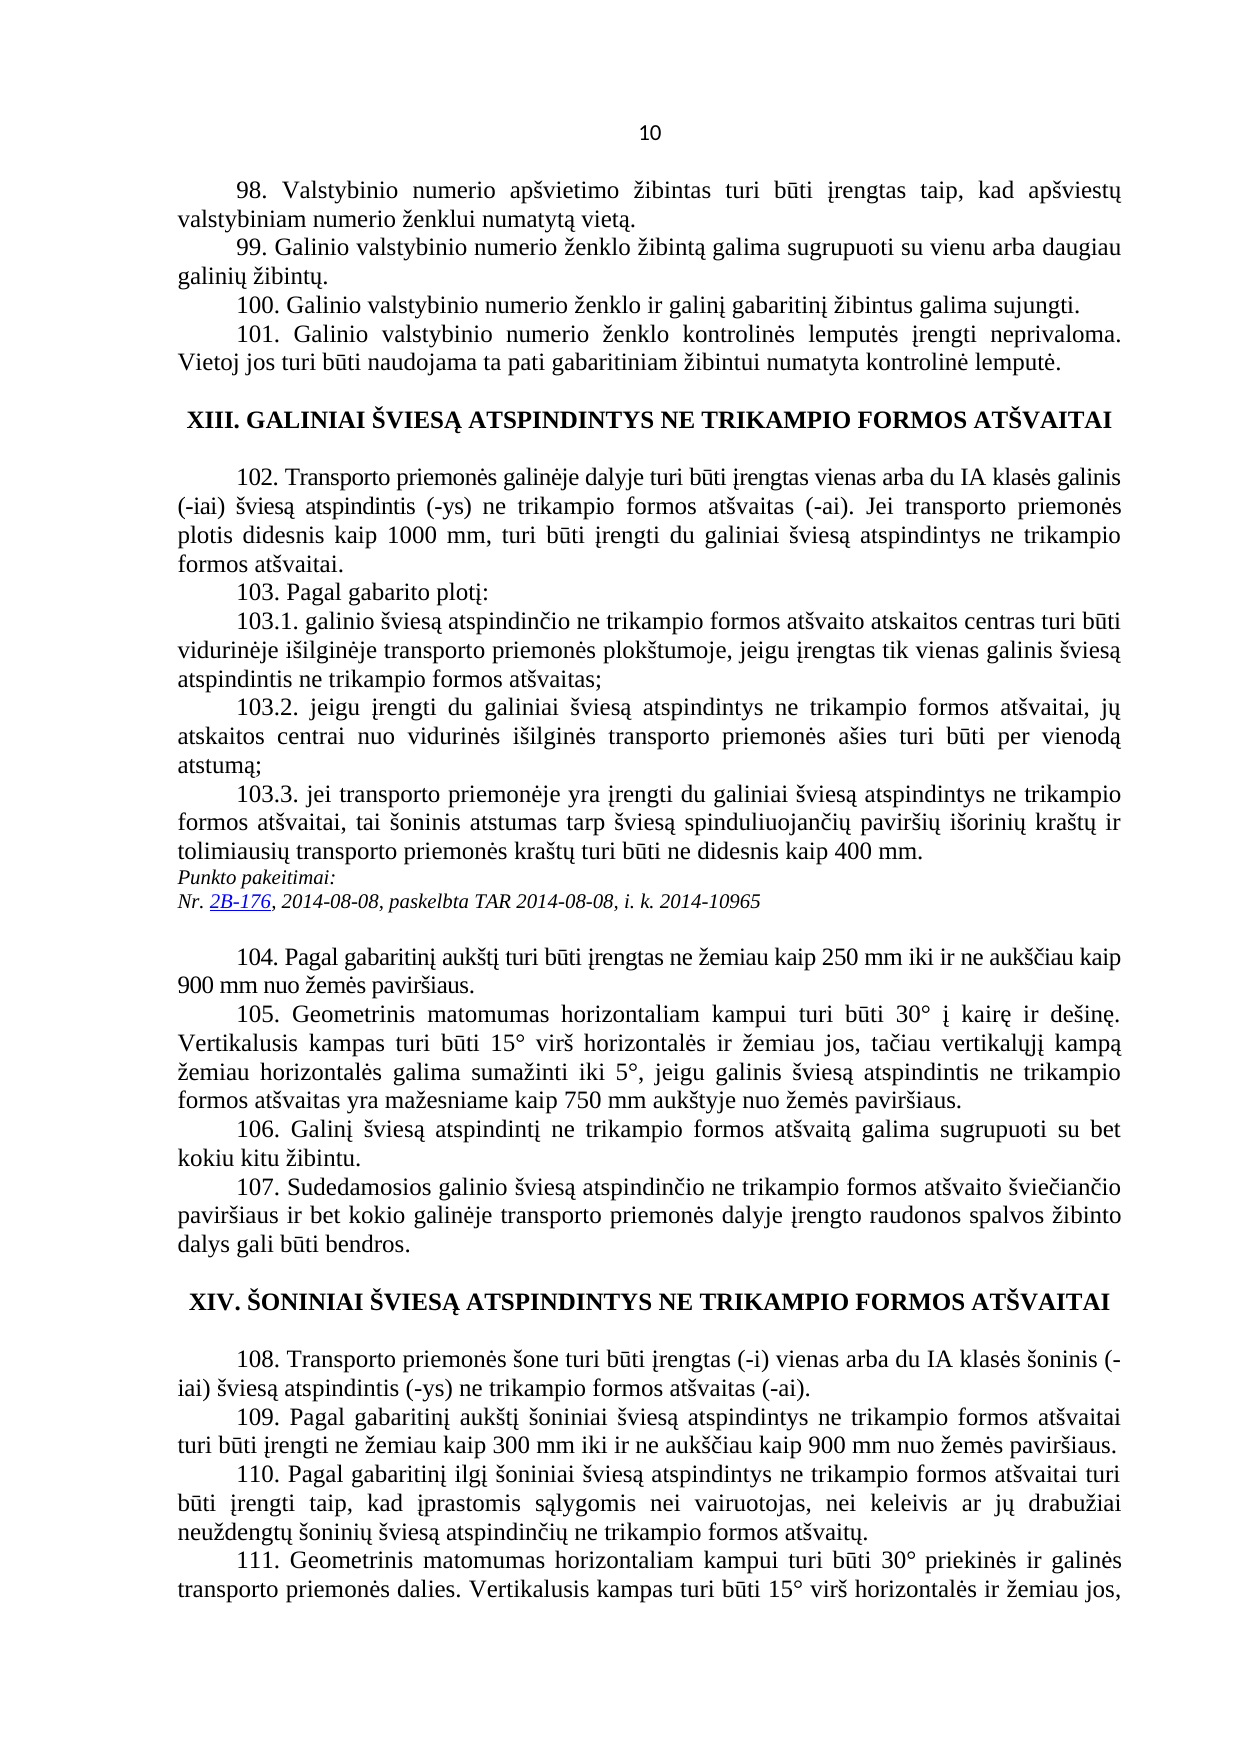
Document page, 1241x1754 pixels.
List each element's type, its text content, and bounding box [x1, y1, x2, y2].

text 105. Geometrinis matomumas horizontaliam kampui turi būti 30° į kairę ir dešinę. Vertikalusis kampas turi būti 15° virš horizontalės ir žemiau jos, tačiau vertikalųjį kampą žemiau horizontalės galima sumažinti iki 5°, jeigu galinis šviesą atspindintis ne trikampio formos atšvaitas yra mažesniame kaip 750 mm aukštyje nuo žemės paviršiaus. [177, 999, 1122, 1114]
text 101. Galinio valstybinio numerio ženklo kontrolinės lemputės įrengti neprivaloma. Vietoj jos turi būti naudojama ta pati gabaritiniam žibintui numatyta kontrolinė lemputė. [177, 319, 1122, 376]
text 103.3. jei transporto priemonėje yra įrengti du galiniai šviesą atspindintys ne trikampio formos atšvaitai, tai šoninis atstumas tarp šviesą spinduliuojančių paviršių išorinių kraštų ir tolimiausių transporto priemonės kraštų turi būti ne didesnis kaip 400 mm. [177, 779, 1122, 865]
text 109. Pagal gabaritinį aukštį šoniniai šviesą atspindintys ne trikampio formos atšvaitai turi būti įrengti ne žemiau kaip 300 mm iki ir ne aukščiau kaip 900 mm nuo žemės paviršiaus. [177, 1402, 1122, 1459]
text 108. Transporto priemonės šone turi būti įrengtas (-i) vienas arba du IA klasės šoninis (-iai) šviesą atspindintis (-ys) ne trikampio formos atšvaitas (-ai). [177, 1344, 1122, 1402]
text XIII. GaliniAI šviesą atspindintYs ne trikampio formos atšvaitaI [177, 405, 1122, 434]
text 106. Galinį šviesą atspindintį ne trikampio formos atšvaitą galima sugrupuoti su bet kokiu kitu žibintu. [177, 1114, 1122, 1172]
text Nr. 2B-176, 2014-08-08, paskelbta TAR 2014-08-08, i. k. 2014-10965 [177, 889, 1122, 913]
text 103.2. jeigu įrengti du galiniai šviesą atspindintys ne trikampio formos atšvaitai, jų atskaitos centrai nuo vidurinės išilginės transporto priemonės ašies turi būti per vienodą atstumą; [177, 692, 1122, 779]
text 100. Galinio valstybinio numerio ženklo ir galinį gabaritinį žibintus galima sujungti. [177, 290, 1122, 319]
text 111. Geometrinis matomumas horizontaliam kampui turi būti 30° priekinės ir galinės transporto priemonės dalies. Vertikalusis kampas turi būti 15° virš horizontalės ir žemiau jos, [177, 1546, 1122, 1603]
text 107. Sudedamosios galinio šviesą atspindinčio ne trikampio formos atšvaito šviečiančio paviršiaus ir bet kokio galinėje transporto priemonės dalyje įrengto raudonos spalvos žibinto dalys gali būti bendros. [177, 1172, 1122, 1258]
text 110. Pagal gabaritinį ilgį šoniniai šviesą atspindintys ne trikampio formos atšvaitai turi būti įrengti taip, kad įprastomis sąlygomis nei vairuotojas, nei keleivis ar jų drabužiai neuždengtų šoninių šviesą atspindinčių ne trikampio formos atšvaitų. [177, 1459, 1122, 1546]
text 104. Pagal gabaritinį aukštį turi būti įrengtas ne žemiau kaip 250 mm iki ir ne aukščiau kaip 900 mm nuo žemės paviršiaus. [177, 942, 1122, 999]
text 102. Transporto priemonės galinėje dalyje turi būti įrengtas vienas arba du IA klasės galinis (-iai) šviesą atspindintis (-ys) ne trikampio formos atšvaitas (-ai). Jei transporto priemonės plotis didesnis kaip 1000 mm, turi būti įrengti du galiniai šviesą atspindintys ne trikampio formos atšvaitai. [177, 462, 1122, 577]
text XIV. ŠoniniAI šviesą atspindintYs ne trikampio formos atšvaitaI [177, 1287, 1122, 1316]
text 103.1. galinio šviesą atspindinčio ne trikampio formos atšvaito atskaitos centras turi būti vidurinėje išilginėje transporto priemonės plokštumoje, jeigu įrengtas tik vienas galinis šviesą atspindintis ne trikampio formos atšvaitas; [177, 606, 1122, 692]
text 99. Galinio valstybinio numerio ženklo žibintą galima sugrupuoti su vienu arba daugiau galinių žibintų. [177, 232, 1122, 290]
text 103. Pagal gabarito plotį: [177, 577, 1122, 606]
text 98. Valstybinio numerio apšvietimo žibintas turi būti įrengtas taip, kad apšviestų valstybiniam numerio ženklui numatytą vietą. [177, 175, 1122, 232]
text Punkto pakeitimai: [177, 865, 1122, 889]
